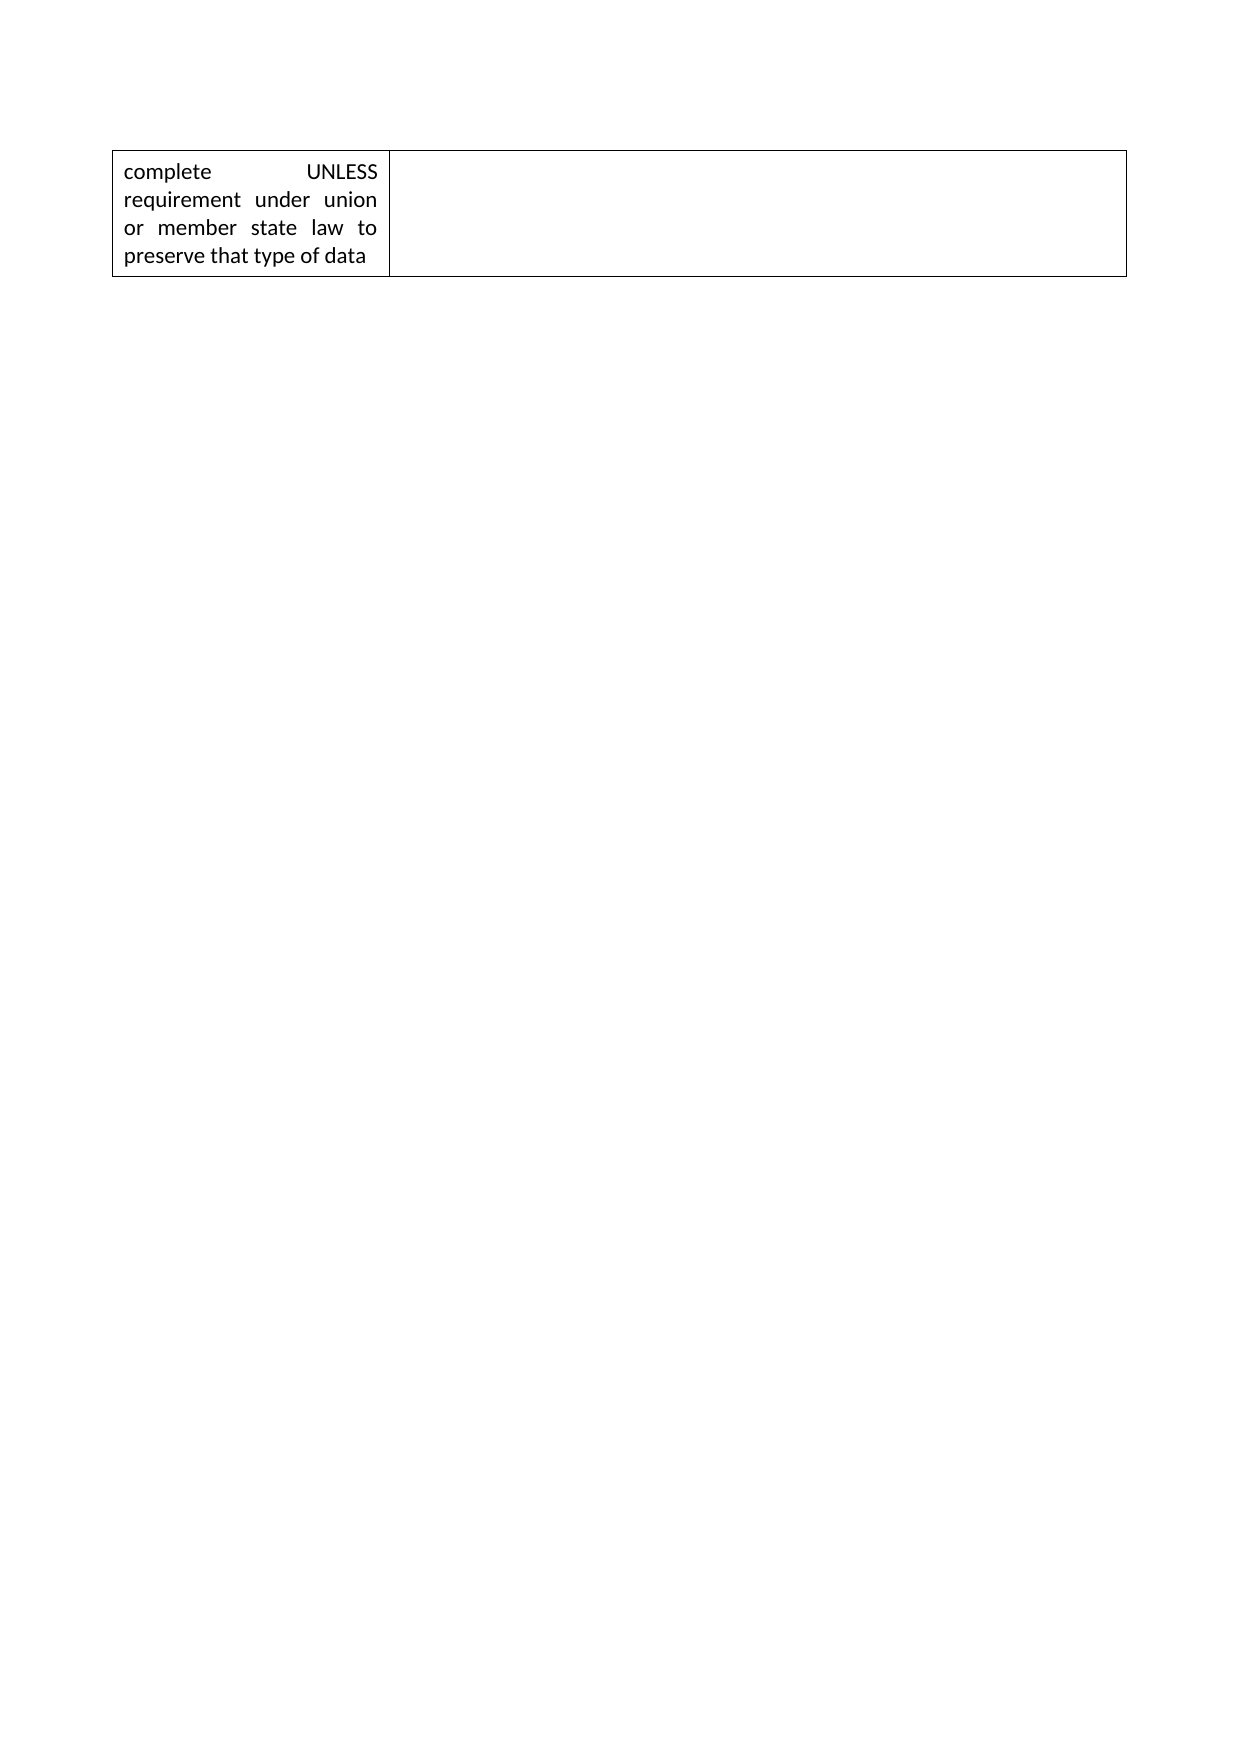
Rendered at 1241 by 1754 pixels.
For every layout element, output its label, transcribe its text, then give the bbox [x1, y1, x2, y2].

table_cell complete UNLESS requirement under union or member state law to preserve that type of data [113, 151, 389, 276]
table_cell [390, 151, 1126, 276]
